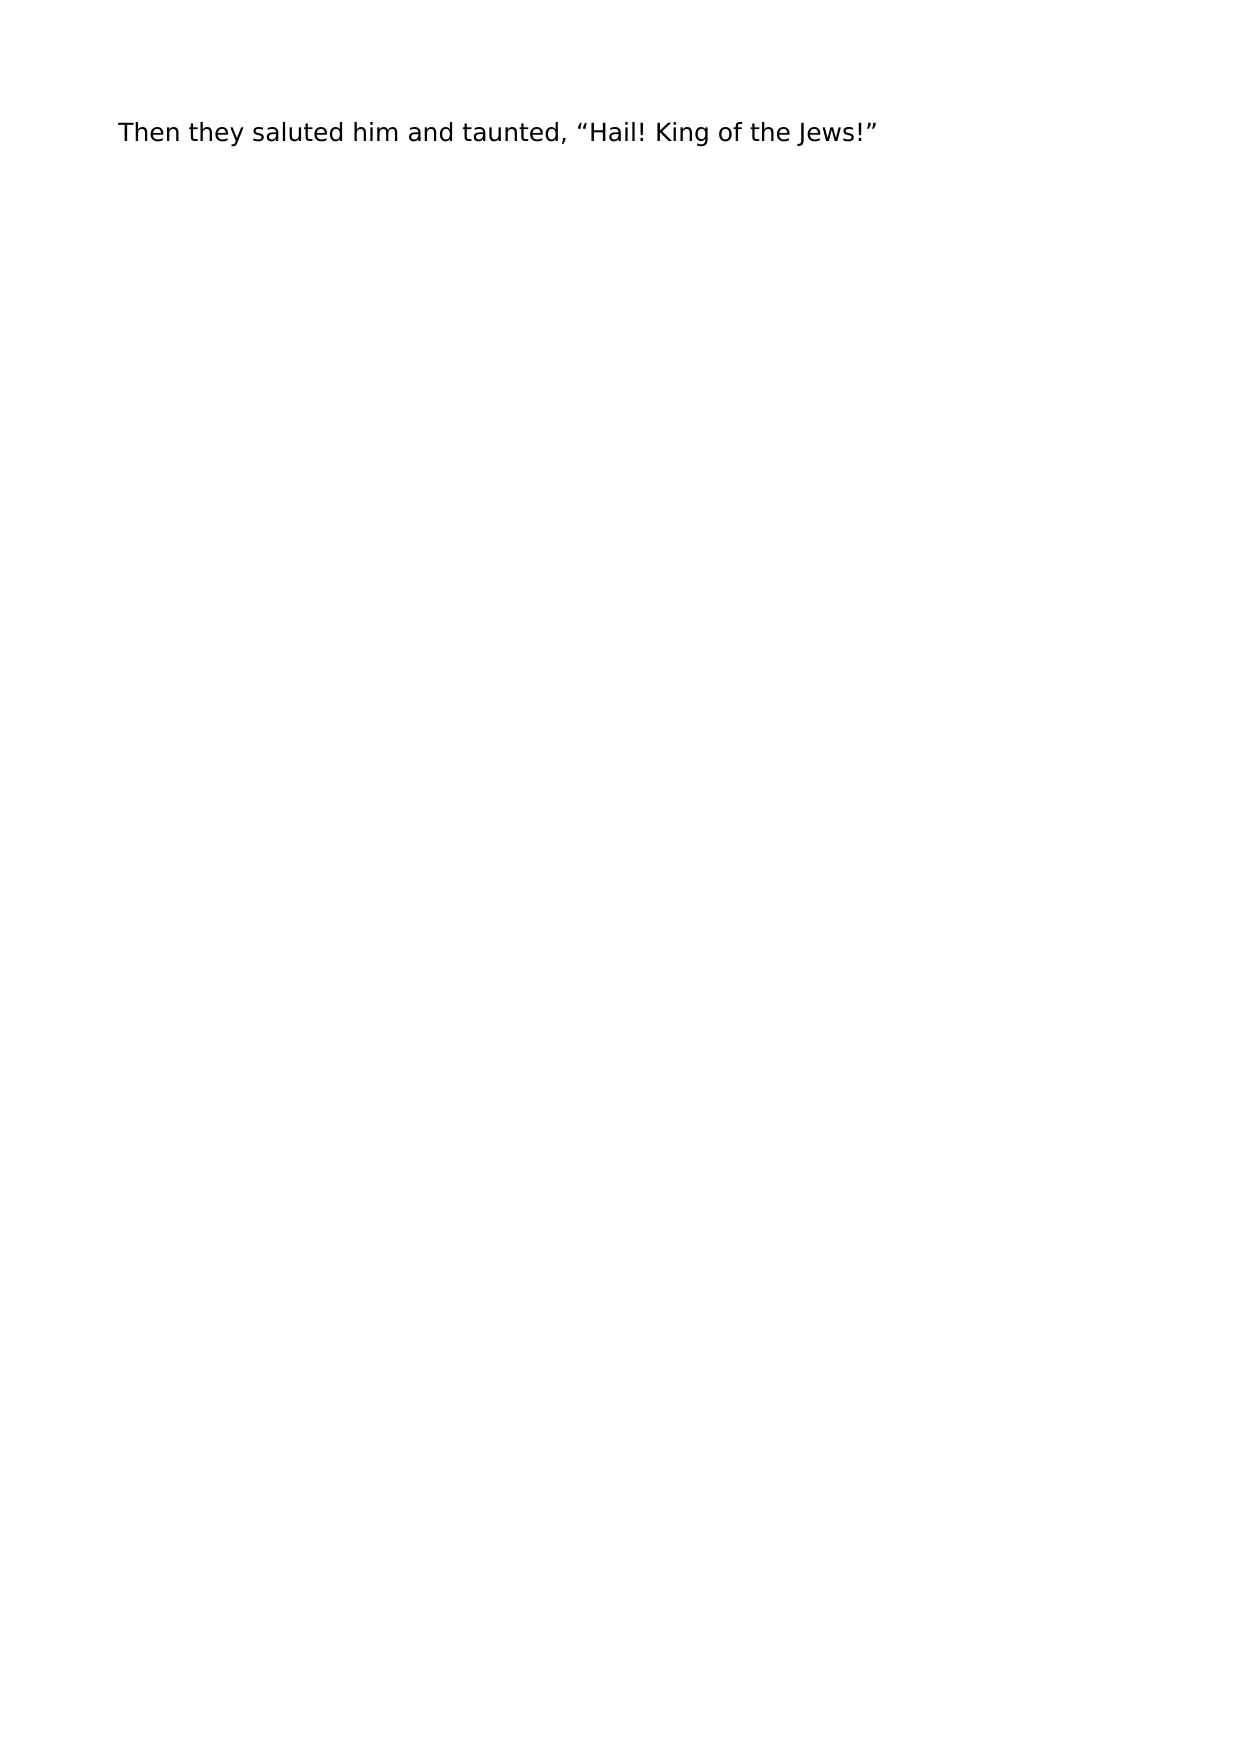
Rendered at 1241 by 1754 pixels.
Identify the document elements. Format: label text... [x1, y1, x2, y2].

text Then they saluted him and taunted, “Hail! King of the Jews!” [118, 118, 1122, 147]
